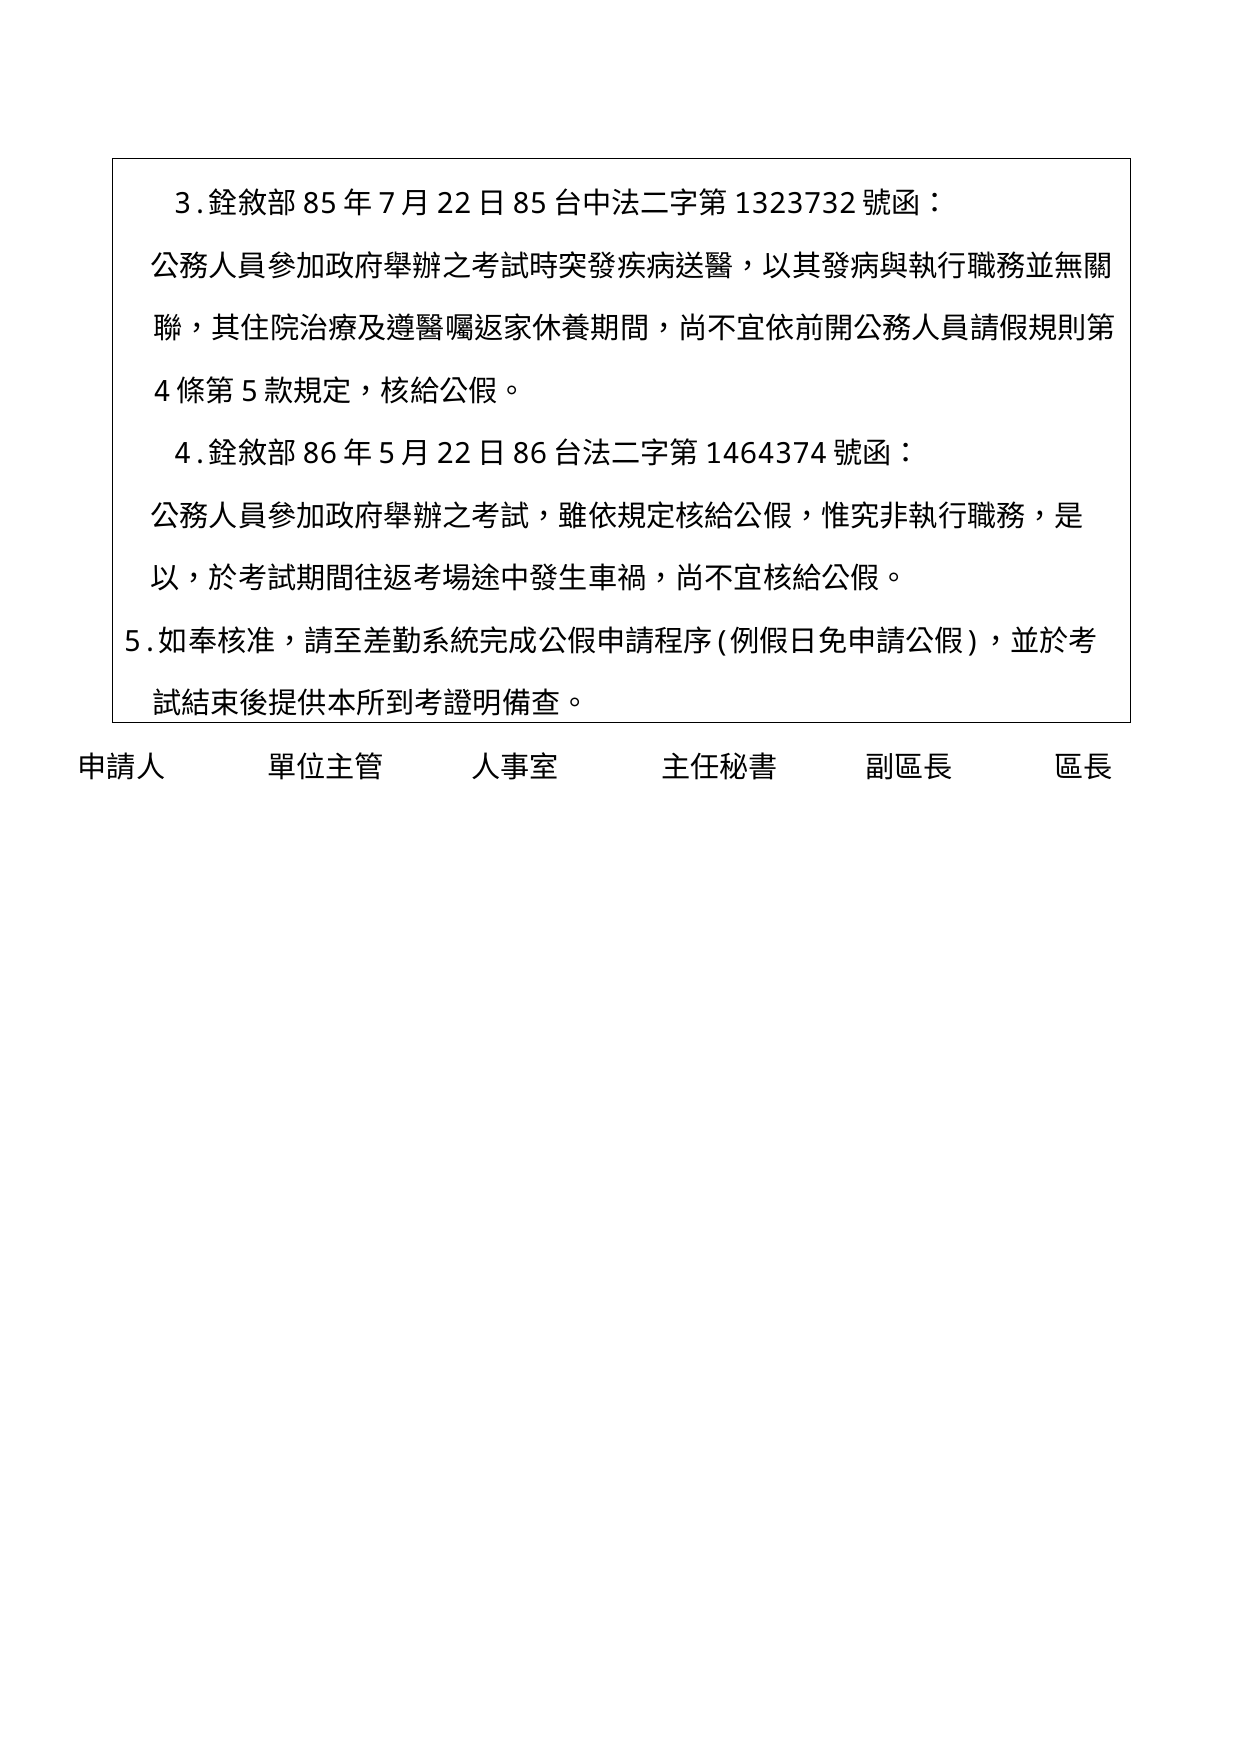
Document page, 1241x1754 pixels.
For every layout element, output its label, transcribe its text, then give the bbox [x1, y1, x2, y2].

table_cell 備註： 公務人員請假規則第4條第2款 公務人員有下列各款情事之一者，給予公假。其期間由機關視實際需要定之： 二、參加政府舉辦與職務有關之考試，經機關長官核准者。 前開規定之政府舉辦考試等疑義，係指考選部等政府機關（構）舉辦之考試，並由服務機關本於權責依個案性質認定是否與職務有關，覈實認定給假。(銓敘部95年7月6日部法二字第0952673561號電子郵件) 銓敘部85年7月22日85台中法二字第1323732號函： 公務人員參加政府舉辦之考試時突發疾病送醫，以其發病與執行職務並無關聯，其住院治療及遵醫囑返家休養期間，尚不宜依前開公務人員請假規則第4條第5款規定，核給公假。 銓敘部86年5月22日86台法二字第1464374號函： 公務人員參加政府舉辦之考試，雖依規定核給公假，惟究非執行職務，是以，於考試期間往返考場途中發生車禍，尚不宜核給公假。 如奉核准，請至差勤系統完成公假申請程序(例假日免申請公假)，並於考試結束後提供本所到考證明備查。 [113, 159, 1130, 722]
text 申請人 單位主管 人事室 主任秘書 副區長 區長 [77, 723, 1168, 785]
